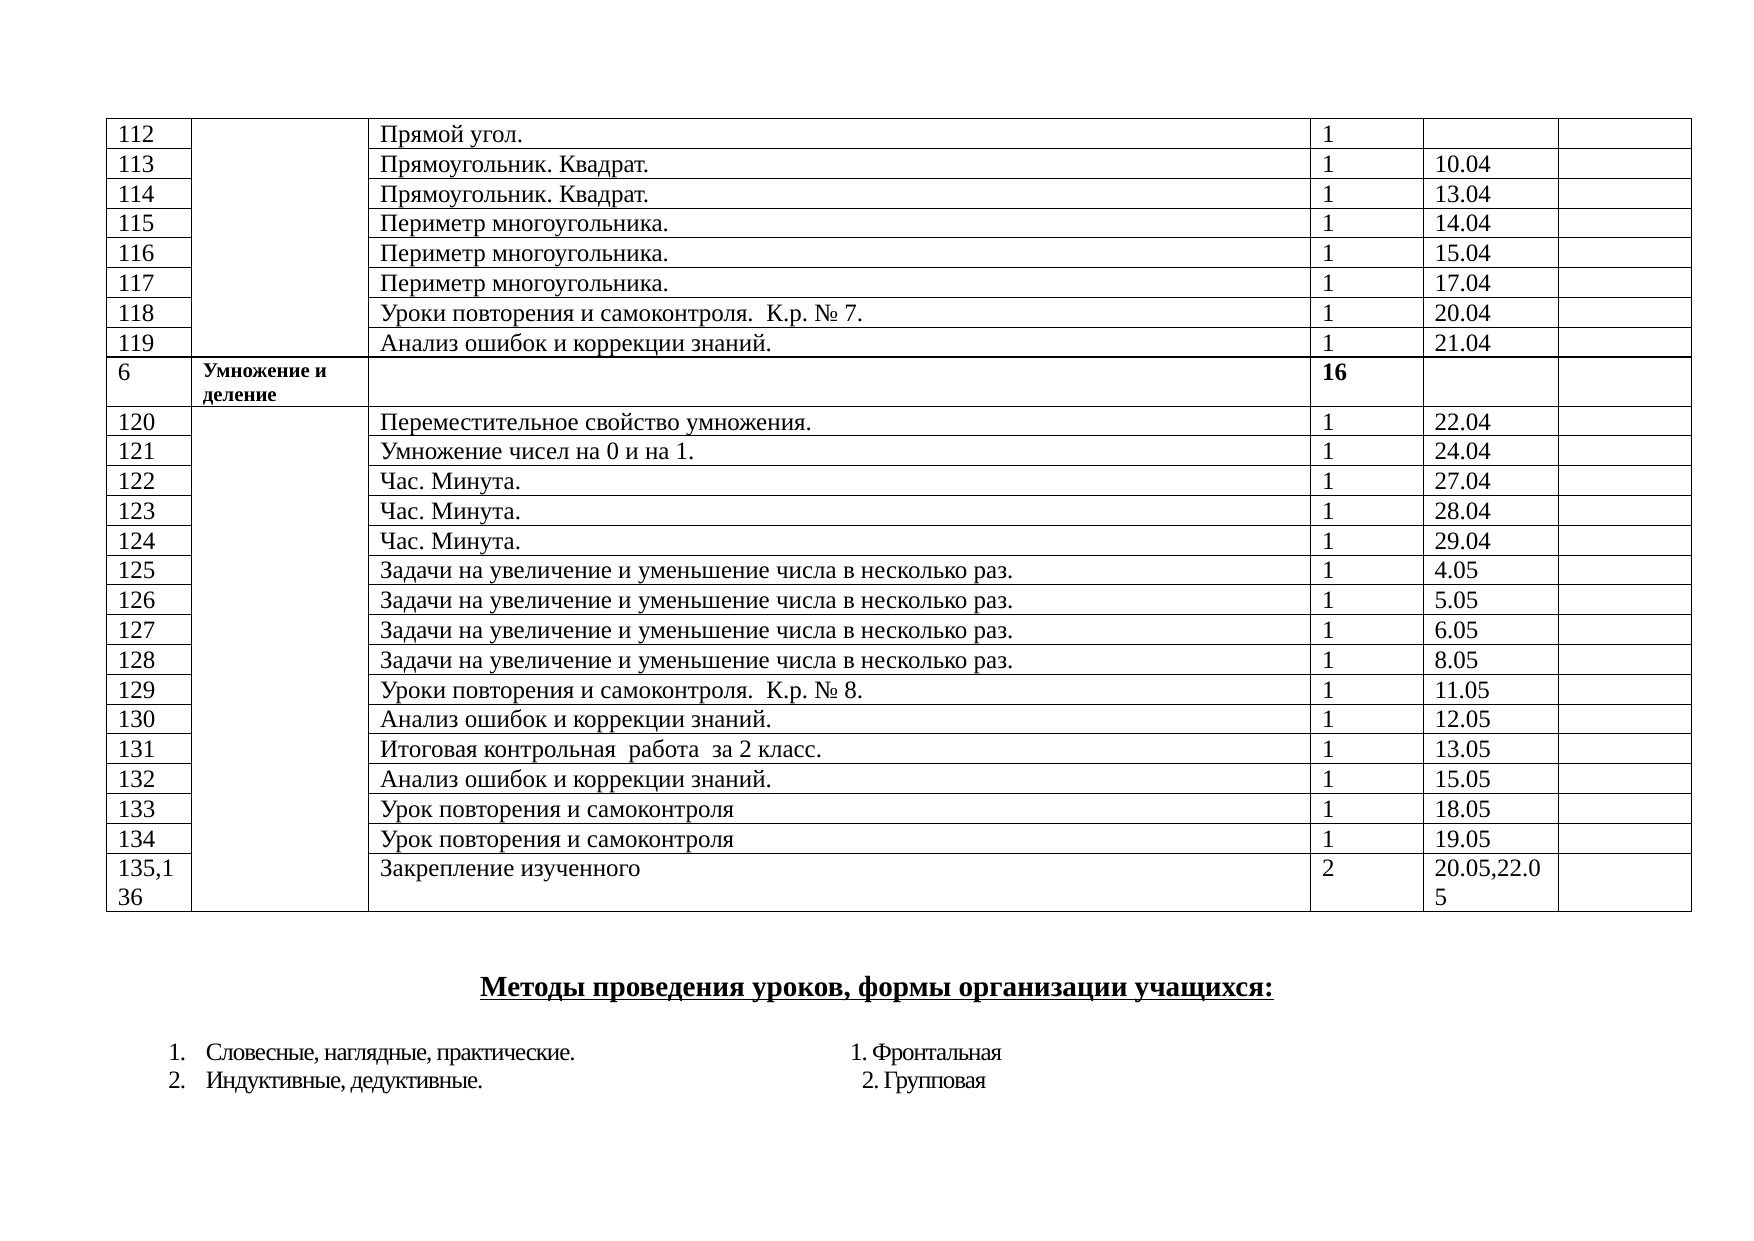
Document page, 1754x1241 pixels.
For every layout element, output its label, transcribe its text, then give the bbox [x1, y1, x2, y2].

table_cell [1559, 794, 1691, 823]
table_cell 123 [107, 496, 191, 525]
table_cell [1559, 585, 1691, 614]
table_cell 13.04 [1424, 179, 1558, 207]
table_cell 115 [107, 209, 191, 237]
table_cell 1 [1311, 268, 1423, 297]
table_cell 16 [1311, 358, 1423, 406]
table_cell [1559, 854, 1691, 911]
table_cell 15.04 [1424, 238, 1558, 267]
table_cell 1 [1311, 585, 1423, 614]
table_cell 12.05 [1424, 705, 1558, 733]
table_cell 15.05 [1424, 764, 1558, 793]
table_cell Прямоугольник. Квадрат. [369, 149, 1310, 178]
table_cell [192, 119, 368, 356]
table_cell 135,136 [107, 854, 191, 911]
table_cell 1 [1311, 238, 1423, 267]
table_cell Анализ ошибок и коррекции знаний. [369, 328, 1310, 356]
table_cell Периметр многоугольника. [369, 238, 1310, 267]
table_cell 21.04 [1424, 328, 1558, 356]
table_cell 131 [107, 734, 191, 763]
table_cell 1 [1311, 298, 1423, 327]
table_cell [1559, 209, 1691, 237]
table_cell [1559, 119, 1691, 148]
table_cell 1 [1311, 824, 1423, 852]
table_cell 120 [107, 407, 191, 435]
table_cell 125 [107, 556, 191, 584]
table_cell 1 [1311, 615, 1423, 644]
table_cell 8.05 [1424, 645, 1558, 674]
table_cell 2 [1311, 854, 1423, 911]
table_cell 18.05 [1424, 794, 1558, 823]
table_cell [1559, 824, 1691, 852]
table_cell 14.04 [1424, 209, 1558, 237]
table_cell Периметр многоугольника. [369, 209, 1310, 237]
table_cell 22.04 [1424, 407, 1558, 435]
table_cell 113 [107, 149, 191, 178]
table_cell 132 [107, 764, 191, 793]
table_cell 1 [1311, 764, 1423, 793]
table_cell 133 [107, 794, 191, 823]
table_cell 1 [1311, 556, 1423, 584]
table_cell Анализ ошибок и коррекции знаний. [369, 764, 1310, 793]
table_cell 1 [1311, 496, 1423, 525]
table_cell [1559, 358, 1691, 406]
table_cell [1559, 675, 1691, 703]
table_cell [1424, 119, 1558, 148]
table_cell 1 [1311, 407, 1423, 435]
table_cell 1 [1311, 466, 1423, 495]
table_cell Задачи на увеличение и уменьшение числа в несколько раз. [369, 585, 1310, 614]
table_cell 124 [107, 526, 191, 554]
table_cell 119 [107, 328, 191, 356]
table_cell 29.04 [1424, 526, 1558, 554]
table_cell 122 [107, 466, 191, 495]
table_cell 17.04 [1424, 268, 1558, 297]
table_cell [1559, 734, 1691, 763]
table_cell [1559, 764, 1691, 793]
table_cell 1 [1311, 328, 1423, 356]
table_cell 1 [1311, 705, 1423, 733]
table_cell Периметр многоугольника. [369, 268, 1310, 297]
table_cell 1 [1311, 526, 1423, 554]
list Индуктивные, дедуктивные. 2. Групповая [168, 1065, 1636, 1094]
table_cell Час. Минута. [369, 526, 1310, 554]
table_cell 5.05 [1424, 585, 1558, 614]
table_cell [1559, 268, 1691, 297]
table_cell Уроки повторения и самоконтроля. К.р. № 7. [369, 298, 1310, 327]
table_cell Задачи на увеличение и уменьшение числа в несколько раз. [369, 556, 1310, 584]
table_cell Задачи на увеличение и уменьшение числа в несколько раз. [369, 645, 1310, 674]
table_cell Час. Минута. [369, 496, 1310, 525]
table_cell 1 [1311, 149, 1423, 178]
table_cell 11.05 [1424, 675, 1558, 703]
table_cell Итоговая контрольная работа за 2 класс. [369, 734, 1310, 763]
table_cell Прямой угол. [369, 119, 1310, 148]
table_cell [192, 407, 368, 911]
table_cell [1559, 556, 1691, 584]
table_cell 6 [107, 358, 191, 406]
table_cell 1 [1311, 179, 1423, 207]
table_cell [1559, 298, 1691, 327]
table_cell Закрепление изученного [369, 854, 1310, 911]
table_cell [1559, 645, 1691, 674]
table_cell [369, 358, 1310, 406]
table_cell Анализ ошибок и коррекции знаний. [369, 705, 1310, 733]
table_cell 27.04 [1424, 466, 1558, 495]
table_cell 20.05,22.05 [1424, 854, 1558, 911]
table_cell [1559, 705, 1691, 733]
table_cell 1 [1311, 734, 1423, 763]
table_cell 126 [107, 585, 191, 614]
table_cell 121 [107, 436, 191, 465]
table_cell [1559, 149, 1691, 178]
table_cell [1559, 407, 1691, 435]
table_cell 114 [107, 179, 191, 207]
table_cell 118 [107, 298, 191, 327]
table_cell 116 [107, 238, 191, 267]
table_cell Умножение чисел на 0 и на 1. [369, 436, 1310, 465]
table_cell [1559, 238, 1691, 267]
table_cell 1 [1311, 645, 1423, 674]
table_cell 1 [1311, 436, 1423, 465]
table_cell [1559, 466, 1691, 495]
table_cell 10.04 [1424, 149, 1558, 178]
table_cell 28.04 [1424, 496, 1558, 525]
table_cell Час. Минута. [369, 466, 1310, 495]
table_cell 20.04 [1424, 298, 1558, 327]
table_cell 1 [1311, 794, 1423, 823]
table_cell [1559, 179, 1691, 207]
table_cell 1 [1311, 675, 1423, 703]
table_cell [1559, 436, 1691, 465]
table_cell Урок повторения и самоконтроля [369, 824, 1310, 852]
table_cell Уроки повторения и самоконтроля. К.р. № 8. [369, 675, 1310, 703]
table_cell Переместительное свойство умножения. [369, 407, 1310, 435]
table_cell 1 [1311, 119, 1423, 148]
table_cell 1 [1311, 209, 1423, 237]
table_cell 4.05 [1424, 556, 1558, 584]
table_cell [1559, 615, 1691, 644]
table_cell Задачи на увеличение и уменьшение числа в несколько раз. [369, 615, 1310, 644]
table_cell 6.05 [1424, 615, 1558, 644]
table_cell 13.05 [1424, 734, 1558, 763]
table_cell 128 [107, 645, 191, 674]
table_cell Прямоугольник. Квадрат. [369, 179, 1310, 207]
table_cell 112 [107, 119, 191, 148]
table_cell 19.05 [1424, 824, 1558, 852]
table_cell [1559, 328, 1691, 356]
table_cell [1559, 526, 1691, 554]
table_cell 129 [107, 675, 191, 703]
table_cell 127 [107, 615, 191, 644]
table_cell 24.04 [1424, 436, 1558, 465]
text Методы проведения уроков, формы организации учащихся: [118, 969, 1636, 1003]
table_cell [1559, 496, 1691, 525]
table_cell Урок повторения и самоконтроля [369, 794, 1310, 823]
table_cell 117 [107, 268, 191, 297]
table_cell Умножение и деление [192, 358, 368, 406]
table_cell 130 [107, 705, 191, 733]
table_cell 134 [107, 824, 191, 852]
list Словесные, наглядные, практические. 1. Фронтальная [168, 1037, 1636, 1065]
table_cell [1424, 358, 1558, 406]
